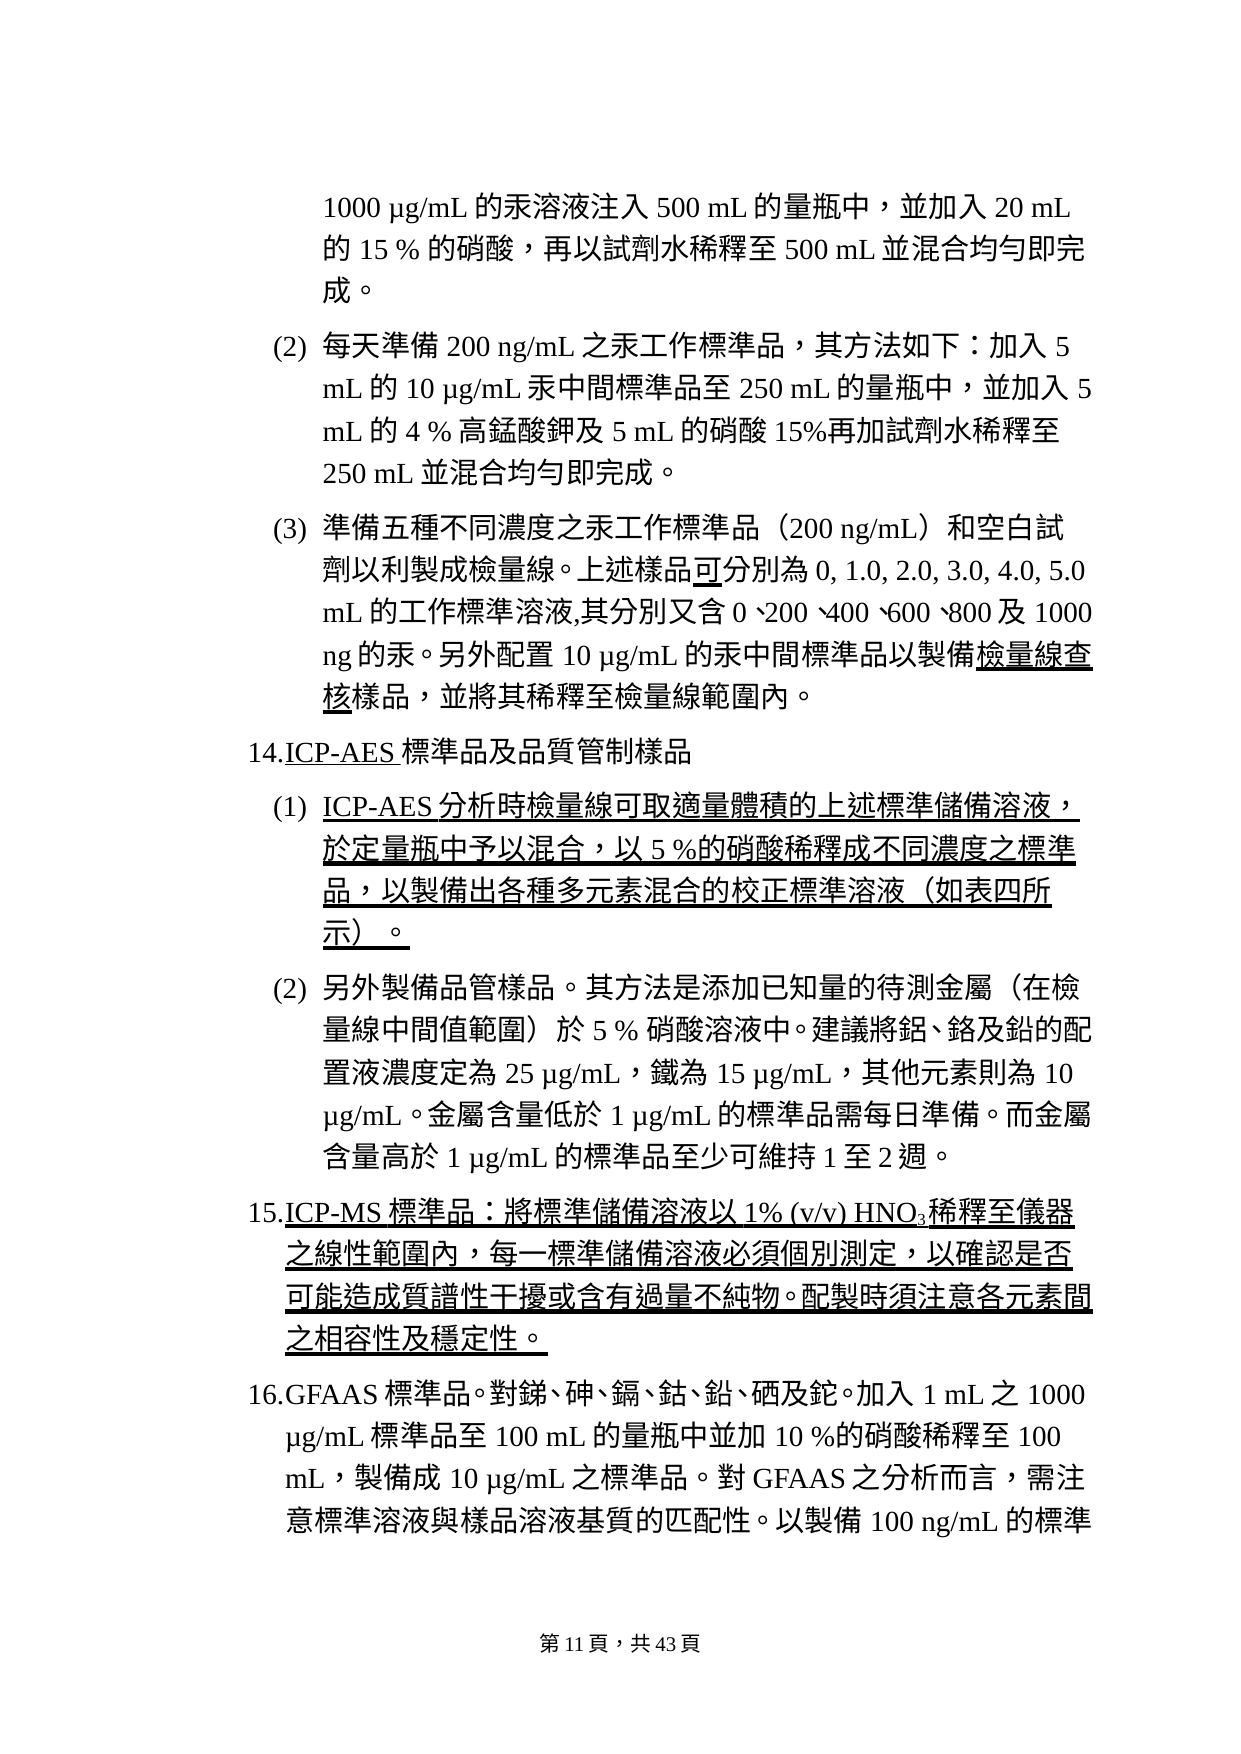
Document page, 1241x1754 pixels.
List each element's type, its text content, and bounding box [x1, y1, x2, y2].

list 另外製備品管樣品。其方法是添加已知量的待測金屬（在檢量線中間值範圍）於 5 % 硝酸溶液中。建議將鋁、鉻及鉛的配置液濃度定為 25 µg/mL，鐵為 15 µg/mL，其他元素則為 10 µg/mL。金屬含量低於 1 µg/mL的標準品需每日準備。而金屬含量高於 1 µg/mL的標準品至少可維持1至2週。 [273, 965, 1092, 1176]
list ICP-AES分析時檢量線可取適量體積的上述標準儲備溶液，於定量瓶中予以混合，以 5 %的硝酸稀釋成不同濃度之標準品，以製備出各種多元素混合的校正標準溶液（如表四所示）。 [273, 783, 1092, 952]
list GFAAS標準品。對銻、砷、鎘、鈷、鉛、硒及鉈。加入 1 mL之 1000 µg/mL標準品至 100 mL的量瓶中並加 10 %的硝酸稀釋至 100 mL，製備成 10 µg/mL之標準品。對GFAAS之分析而言，需注意標準溶液與樣品溶液基質的匹配性。以製備 100 ng/mL 的標準溶液為例，將 1 mL之 10 µg/mL標準品加至 100 mL的量瓶中，加入適當之基質成分，最後再稀釋至 100 mL。使用至少六個標準品製作檢量線，建議濃度為0、10、25、50、75、及100 ng/mL。將 10 µg/mL標準品稀釋至樣品的允許範圍內，作為單獨的品質管制樣品。任一金屬含量低於 1 µg/mL的標準品需每日準備。而金屬含量高於 1 µg/mL的標準品可維持1至2週。 [247, 1370, 1092, 1539]
list 準備五種不同濃度之汞工作標準品（200 ng/mL）和空白試劑以利製成檢量線。上述樣品可分別為0, 1.0, 2.0, 3.0, 4.0, 5.0 mL的工作標準溶液,其分別又含0、200、400、600、800及 1000 ng的汞。另外配置 10 µg/mL的汞中間標準品以製備檢量線查核樣品，並將其稀釋至檢量線範圍內。 [273, 504, 1092, 716]
list 每天準備 200 ng/mL之汞工作標準品，其方法如下：加入 5 mL的 10 µg/mL汞中間標準品至 250 mL的量瓶中，並加入 5 mL的 4 % 高錳酸鉀及 5 mL的硝酸15%再加試劑水稀釋至 250 mL並混合均勻即完成。 [273, 323, 1092, 492]
list ICP-AES標準品及品質管制樣品 [247, 728, 1092, 771]
list ICP-MS標準品：將標準儲備溶液以1% (v/v) HNO3稀釋至儀器之線性範圍內，每一標準儲備溶液必須個別測定，以確認是否可能造成質譜性干擾或含有過量不純物。配製時須注意各元素間之相容性及穩定性。 [247, 1189, 1092, 1358]
list 1000 µg/mL的汞溶液注入 500 mL的量瓶中，並加入 20 mL的 15 % 的硝酸，再以試劑水稀釋至 500 mL並混合均勻即完成。 [273, 183, 1092, 310]
